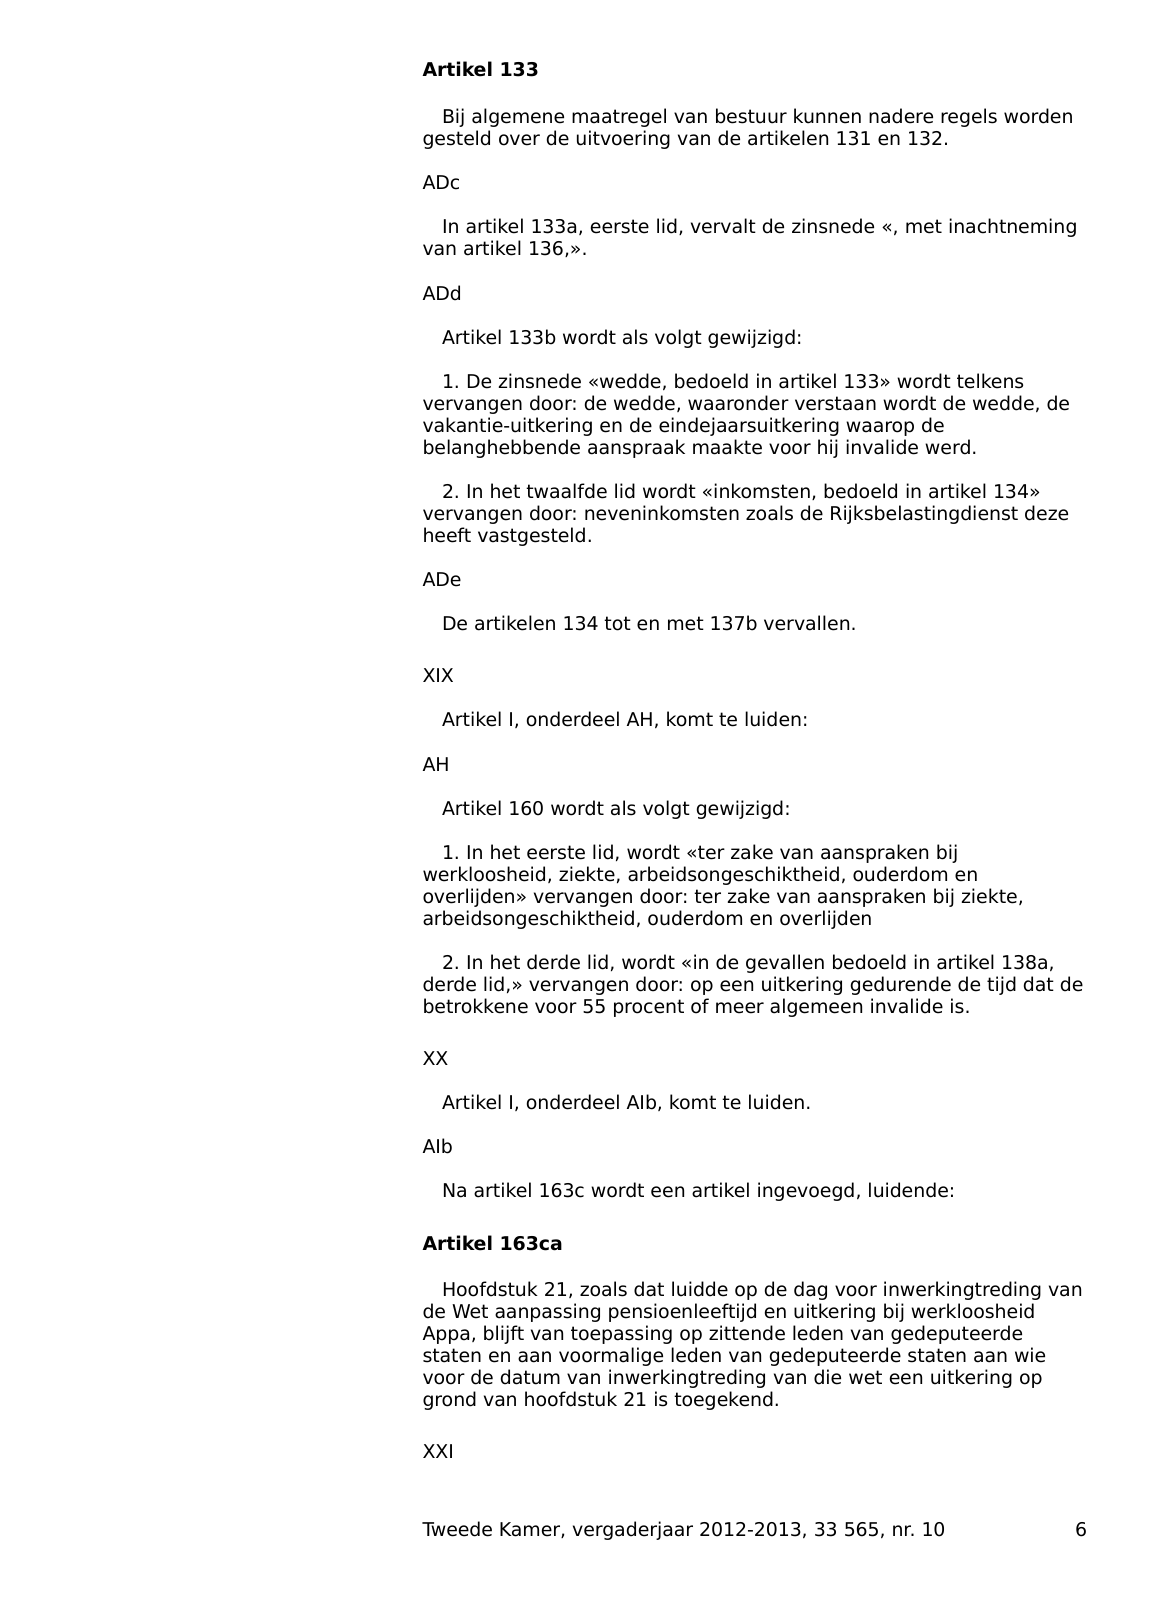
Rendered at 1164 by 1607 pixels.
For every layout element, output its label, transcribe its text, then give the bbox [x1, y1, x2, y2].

text AIb [422, 1136, 1087, 1158]
subtitle Artikel 133 [422, 59, 1087, 81]
text 2. In het derde lid, wordt «in de gevallen bedoeld in artikel 138a, derde lid,» vervangen door: op een uitkering gedurende de tijd dat de betrokkene voor 55 procent of meer algemeen invalide is. [422, 952, 1087, 1018]
text AH [422, 753, 1087, 776]
subtitle XX [422, 1048, 1087, 1070]
text Artikel I, onderdeel AH, komt te luiden: [422, 709, 1087, 731]
text 1. De zinsnede «wedde, bedoeld in artikel 133» wordt telkens vervangen door: de wedde, waaronder verstaan wordt de wedde, de vakantie-uitkering en de eindejaarsuitkering waarop de belanghebbende aanspraak maakte voor hij invalide werd. [422, 371, 1087, 459]
text Artikel 133b wordt als volgt gewijzigd: [422, 327, 1087, 349]
text ADe [422, 569, 1087, 591]
subtitle XIX [422, 665, 1087, 687]
text Artikel I, onderdeel AIb, komt te luiden. [422, 1092, 1087, 1114]
text In artikel 133a, eerste lid, vervalt de zinsnede «, met inachtneming van artikel 136,». [422, 216, 1087, 260]
text De artikelen 134 tot en met 137b vervallen. [422, 613, 1087, 635]
text Artikel 160 wordt als volgt gewijzigd: [422, 798, 1087, 820]
text Hoofdstuk 21, zoals dat luidde op de dag voor inwerkingtreding van de Wet aanpassing pensioenleeftijd en uitkering bij werkloosheid Appa, blijft van toepassing op zittende leden van gedeputeerde staten en aan voormalige leden van gedeputeerde staten aan wie voor de datum van inwerkingtreding van die wet een uitkering op grond van hoofdstuk 21 is toegekend. [422, 1279, 1087, 1411]
subtitle XXI [422, 1441, 1087, 1463]
text ADc [422, 172, 1087, 194]
text Bij algemene maatregel van bestuur kunnen nadere regels worden gesteld over de uitvoering van de artikelen 131 en 132. [422, 106, 1087, 150]
text 2. In het twaalfde lid wordt «inkomsten, bedoeld in artikel 134» vervangen door: neveninkomsten zoals de Rijksbelastingdienst deze heeft vastgesteld. [422, 481, 1087, 547]
text 1. In het eerste lid, wordt «ter zake van aanspraken bij werkloosheid, ziekte, arbeidsongeschiktheid, ouderdom en overlijden» vervangen door: ter zake van aanspraken bij ziekte, arbeidsongeschiktheid, ouderdom en overlijden [422, 842, 1087, 930]
text ADd [422, 282, 1087, 304]
text Na artikel 163c wordt een artikel ingevoegd, luidende: [422, 1180, 1087, 1202]
subtitle Artikel 163ca [422, 1232, 1087, 1254]
